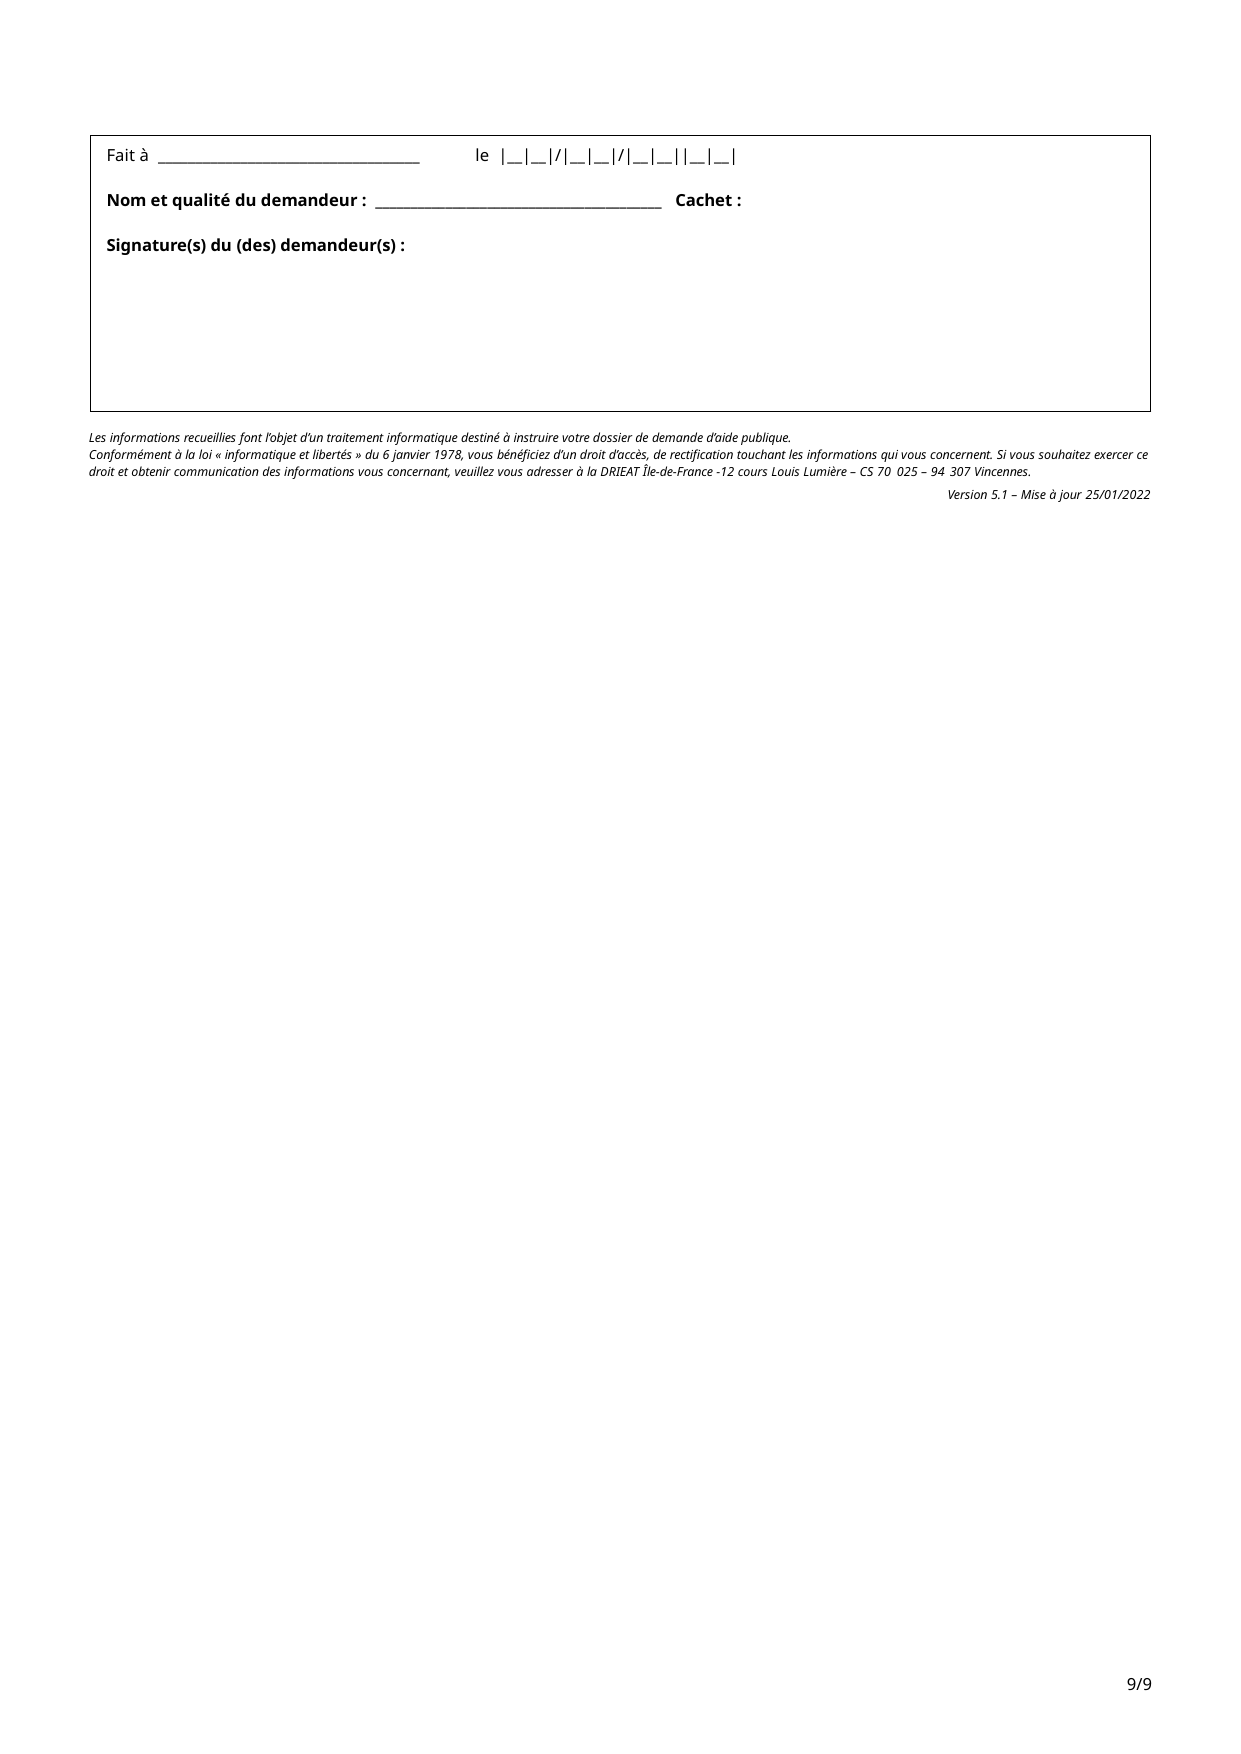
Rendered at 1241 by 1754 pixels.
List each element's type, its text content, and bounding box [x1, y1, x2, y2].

text Version 5.1 – Mise à jour 25/01/2022 [89, 486, 1152, 503]
text Conformément à la loi « informatique et libertés » du 6 janvier 1978, vous bénéficiez d’un droit d’accès, de rectification touchant les informations qui vous concernent. Si vous souhaitez exercer ce droit et obtenir communication des informations vous concernant, veuillez vous adresser à la DRIEAT Île-de-France -12 cours Louis Lumière – CS 70 025 – 94 307 Vincennes. [89, 446, 1152, 480]
text Nom et qualité du demandeur : _________________________________________ Cachet : [106, 189, 1135, 211]
